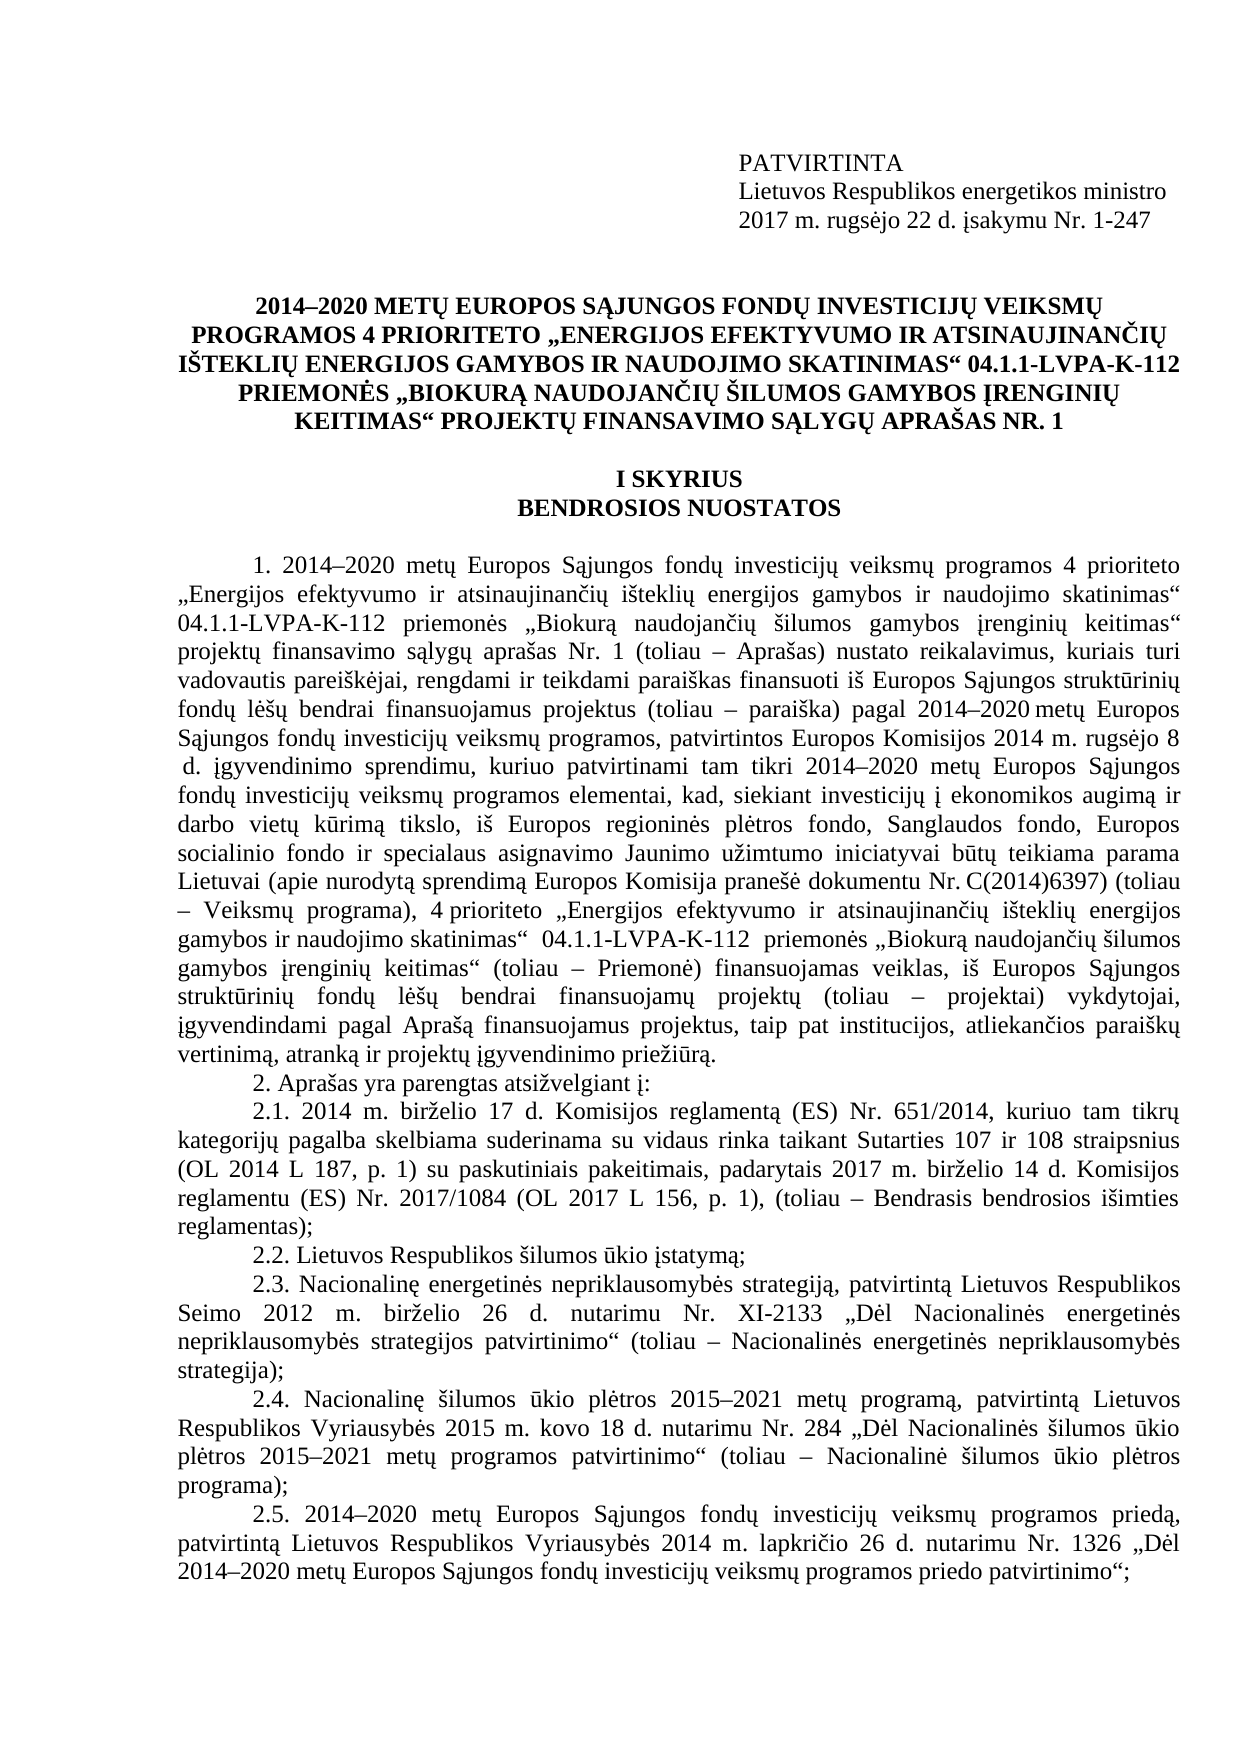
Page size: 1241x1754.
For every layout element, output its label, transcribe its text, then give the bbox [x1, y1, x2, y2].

text 1. 2014–2020 metų Europos Sąjungos fondų investicijų veiksmų programos 4 prioriteto „Energijos efektyvumo ir atsinaujinančių išteklių energijos gamybos ir naudojimo skatinimas“ 04.1.1-LVPA-K-112 priemonės „Biokurą naudojančių šilumos gamybos įrenginių keitimas“ projektų finansavimo sąlygų aprašas Nr. 1 (toliau – Aprašas) nustato reikalavimus, kuriais turi vadovautis pareiškėjai, rengdami ir teikdami paraiškas finansuoti iš Europos Sąjungos struktūrinių fondų lėšų bendrai finansuojamus projektus (toliau – paraiška) pagal 2014–2020 metų Europos Sąjungos fondų investicijų veiksmų programos, patvirtintos Europos Komisijos 2014 m. rugsėjo 8 d. įgyvendinimo sprendimu, kuriuo patvirtinami tam tikri 2014–2020 metų Europos Sąjungos fondų investicijų veiksmų programos elementai, kad, siekiant investicijų į ekonomikos augimą ir darbo vietų kūrimą tikslo, iš Europos regioninės plėtros fondo, Sanglaudos fondo, Europos socialinio fondo ir specialaus asignavimo Jaunimo užimtumo iniciatyvai būtų teikiama parama Lietuvai (apie nurodytą sprendimą Europos Komisija pranešė dokumentu Nr. C(2014)6397) (toliau – Veiksmų programa), 4 prioriteto „Energijos efektyvumo ir atsinaujinančių išteklių energijos gamybos ir naudojimo skatinimas“ 04.1.1-LVPA-K-112 priemonės „Biokurą naudojančių šilumos gamybos įrenginių keitimas“ (toliau – Priemonė) finansuojamas veiklas, iš Europos Sąjungos struktūrinių fondų lėšų bendrai finansuojamų projektų (toliau – projektai) vykdytojai, įgyvendindami pagal Aprašą finansuojamus projektus, taip pat institucijos, atliekančios paraiškų vertinimą, atranką ir projektų įgyvendinimo priežiūrą. [177, 550, 1181, 1068]
text 2. Aprašas yra parengtas atsižvelgiant į: [177, 1068, 1181, 1096]
text 2.3. Nacionalinę energetinės nepriklausomybės strategiją, patvirtintą Lietuvos Respublikos Seimo 2012 m. birželio 26 d. nutarimu Nr. XI-2133 „Dėl Nacionalinės energetinės nepriklausomybės strategijos patvirtinimo“ (toliau – Nacionalinės energetinės nepriklausomybės strategija); [177, 1269, 1181, 1384]
text 2014–2020 METŲ EUROPOS SĄJUNGOS FONDŲ INVESTICIJŲ VEIKSMŲ PROGRAMOS 4 PRIORITETO „ENERGIJOS EFEKTYVUMO IR ATSINAUJINANČIŲ IŠTEKLIŲ ENERGIJOS GAMYBOS IR NAUDOJIMO SKATINIMAS“ 04.1.1-LVPA-K-112 PRIEMONĖS „BIOKURĄ NAUDOJANČIŲ ŠILUMOS GAMYBOS ĮRENGINIŲ KEITIMAS“ PROJEKTŲ FINANSAVIMO SĄLYGŲ APRAŠAS NR. 1 [177, 291, 1181, 435]
text Lietuvos Respublikos energetikos ministro [738, 176, 1181, 205]
text 2.1. 2014 m. birželio 17 d. Komisijos reglamentą (ES) Nr. 651/2014, kuriuo tam tikrų kategorijų pagalba skelbiama suderinama su vidaus rinka taikant Sutarties 107 ir 108 straipsnius (OL 2014 L 187, p. 1) su paskutiniais pakeitimais, padarytais 2017 m. birželio 14 d. Komisijos reglamentu (ES) Nr. 2017/1084 (OL 2017 L 156, p. 1), (toliau – Bendrasis bendrosios išimties reglamentas); [177, 1096, 1181, 1240]
text BENDROSIOS NUOSTATOS [177, 493, 1181, 521]
text I SKYRIUS [177, 464, 1181, 493]
text PATVIRTINTA [177, 148, 1181, 176]
text 2.2. Lietuvos Respublikos šilumos ūkio įstatymą; [177, 1240, 1181, 1269]
text 2.5. 2014–2020 metų Europos Sąjungos fondų investicijų veiksmų programos priedą, patvirtintą Lietuvos Respublikos Vyriausybės 2014 m. lapkričio 26 d. nutarimu Nr. 1326 „Dėl 2014–2020 metų Europos Sąjungos fondų investicijų veiksmų programos priedo patvirtinimo“; [177, 1499, 1181, 1585]
text 2017 m. rugsėjo 22 d. įsakymu Nr. 1-247 [738, 205, 1181, 234]
text 2.4. Nacionalinę šilumos ūkio plėtros 2015–2021 metų programą, patvirtintą Lietuvos Respublikos Vyriausybės 2015 m. kovo 18 d. nutarimu Nr. 284 „Dėl Nacionalinės šilumos ūkio plėtros 2015–2021 metų programos patvirtinimo“ (toliau – Nacionalinė šilumos ūkio plėtros programa); [177, 1384, 1181, 1499]
